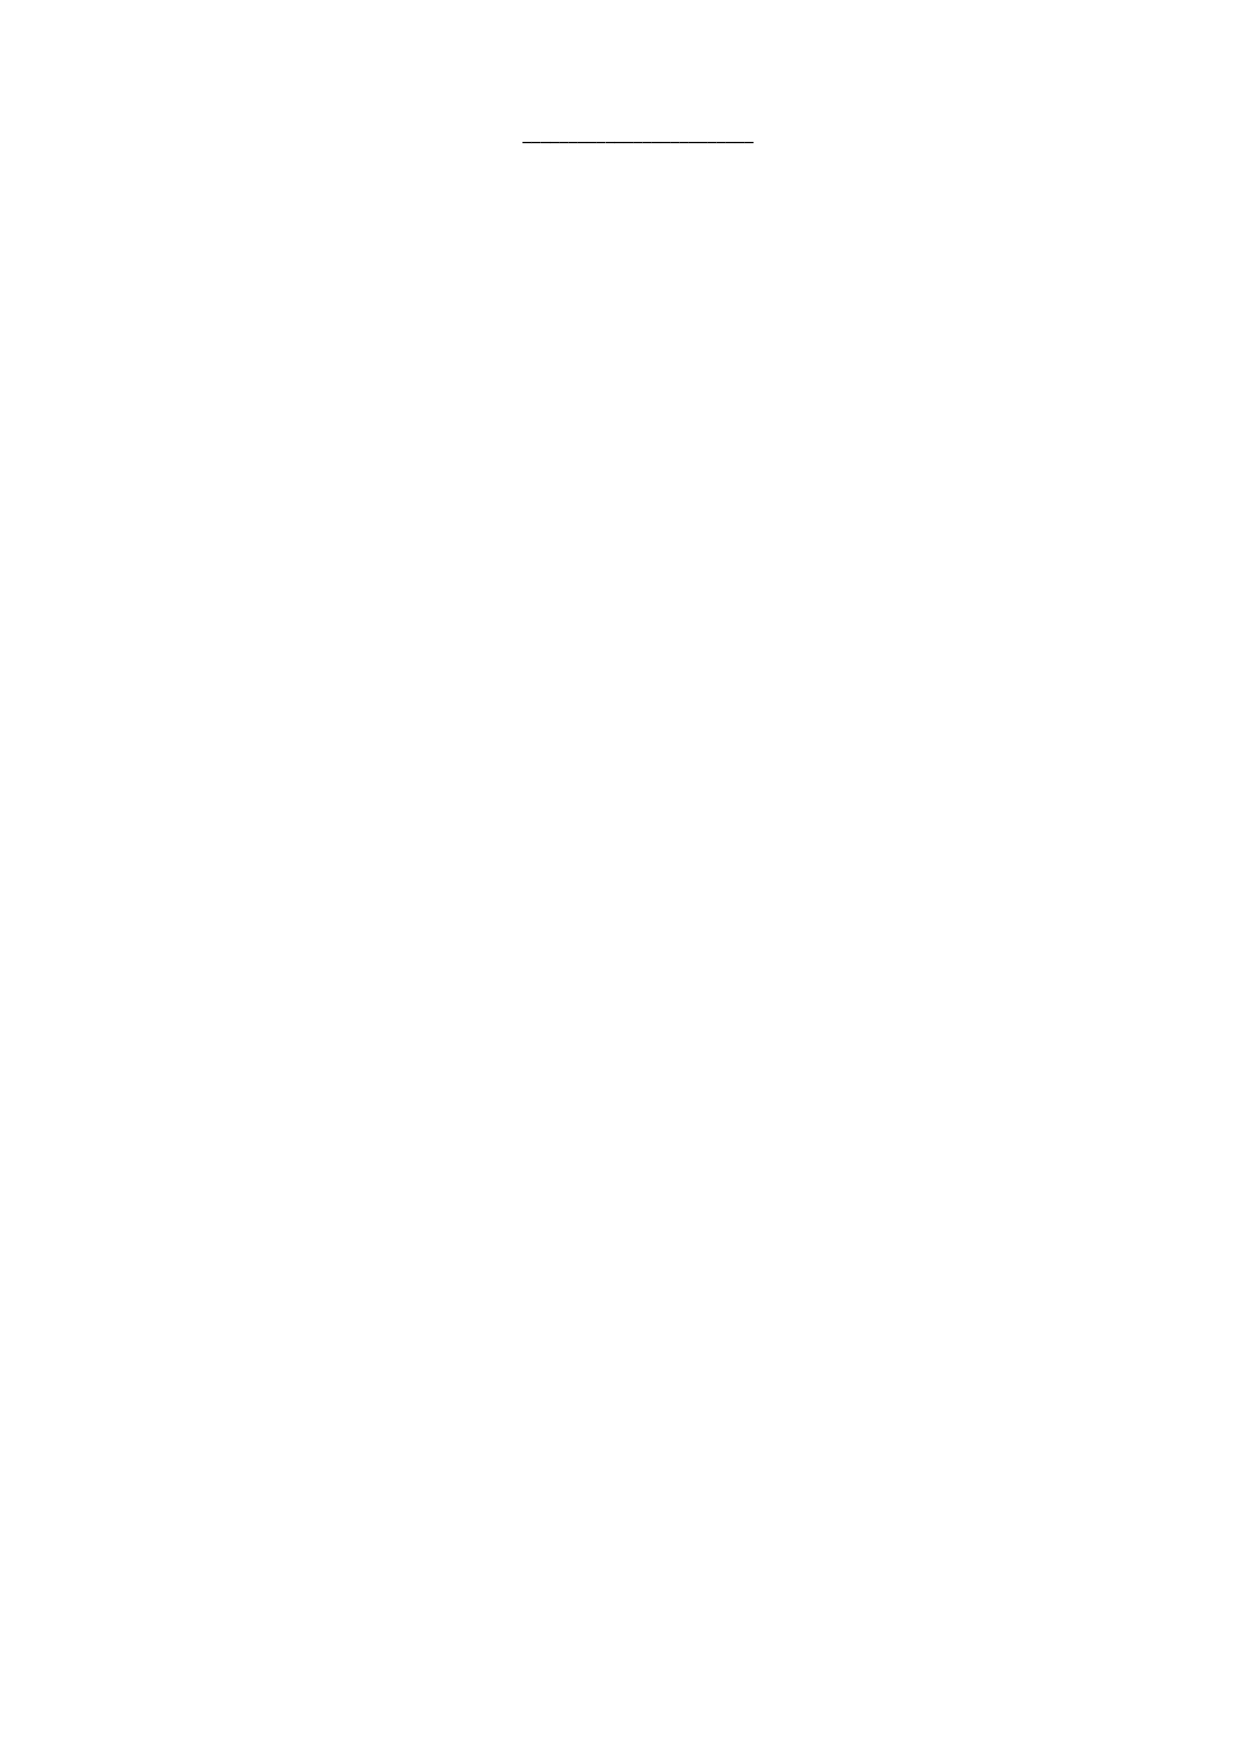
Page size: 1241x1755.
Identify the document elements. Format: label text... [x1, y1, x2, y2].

text _________________________ [62, 118, 1181, 147]
